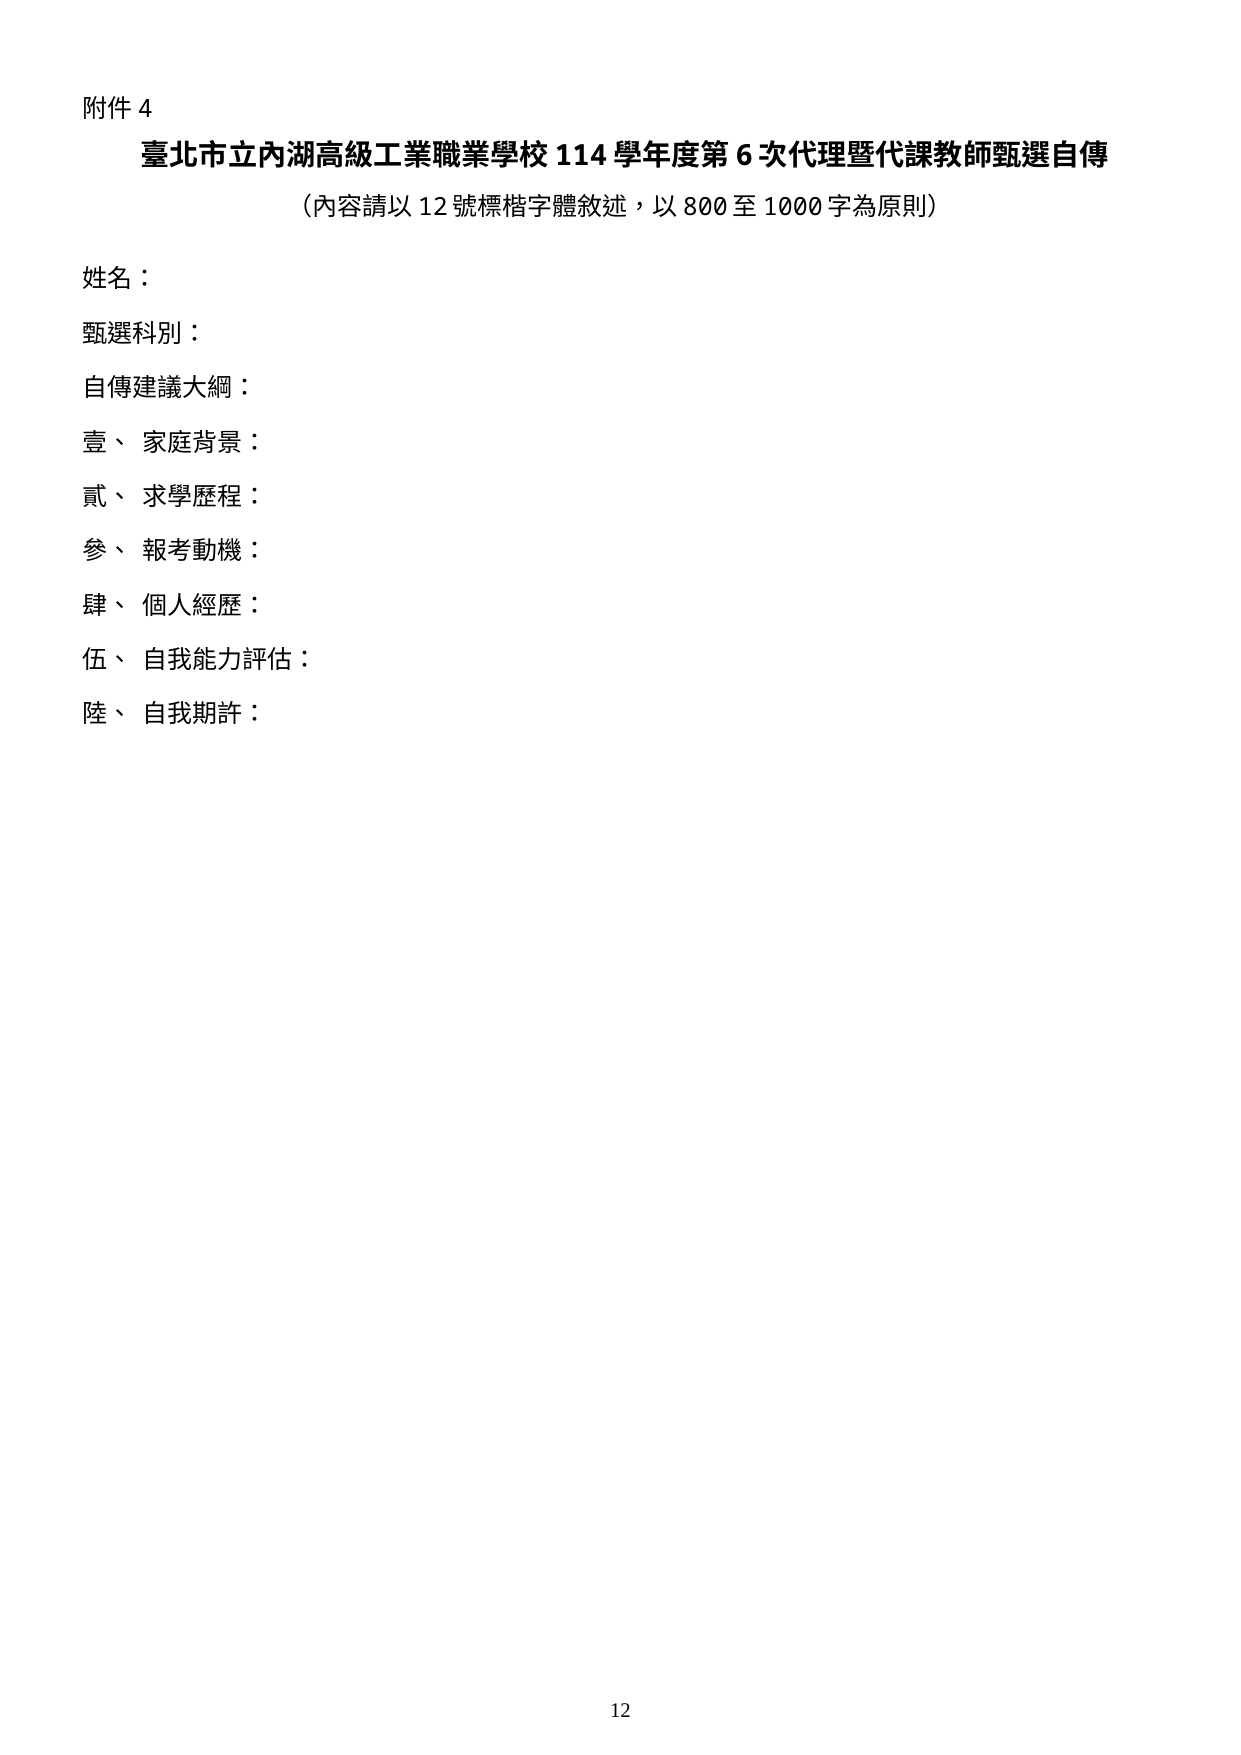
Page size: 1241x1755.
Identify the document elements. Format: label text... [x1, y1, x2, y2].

list 報考動機： [83, 531, 1158, 567]
text 附件4 [83, 89, 1158, 125]
list 個人經歷： [83, 585, 1158, 621]
list 自我能力評估： [83, 639, 1158, 676]
text 臺北市立內湖高級工業職業學校114學年度第6次代理暨代課教師甄選自傳 [68, 125, 1181, 175]
list 家庭背景： [83, 422, 1158, 458]
list 求學歷程： [83, 476, 1158, 513]
text 自傳建議大綱： [83, 368, 1158, 404]
text 甄選科別： [83, 313, 1158, 349]
text 姓名： [83, 259, 1158, 295]
text （內容請以12號標楷字體敘述，以800至1000字為原則） [83, 175, 1158, 225]
list 自我期許： [83, 694, 1158, 730]
